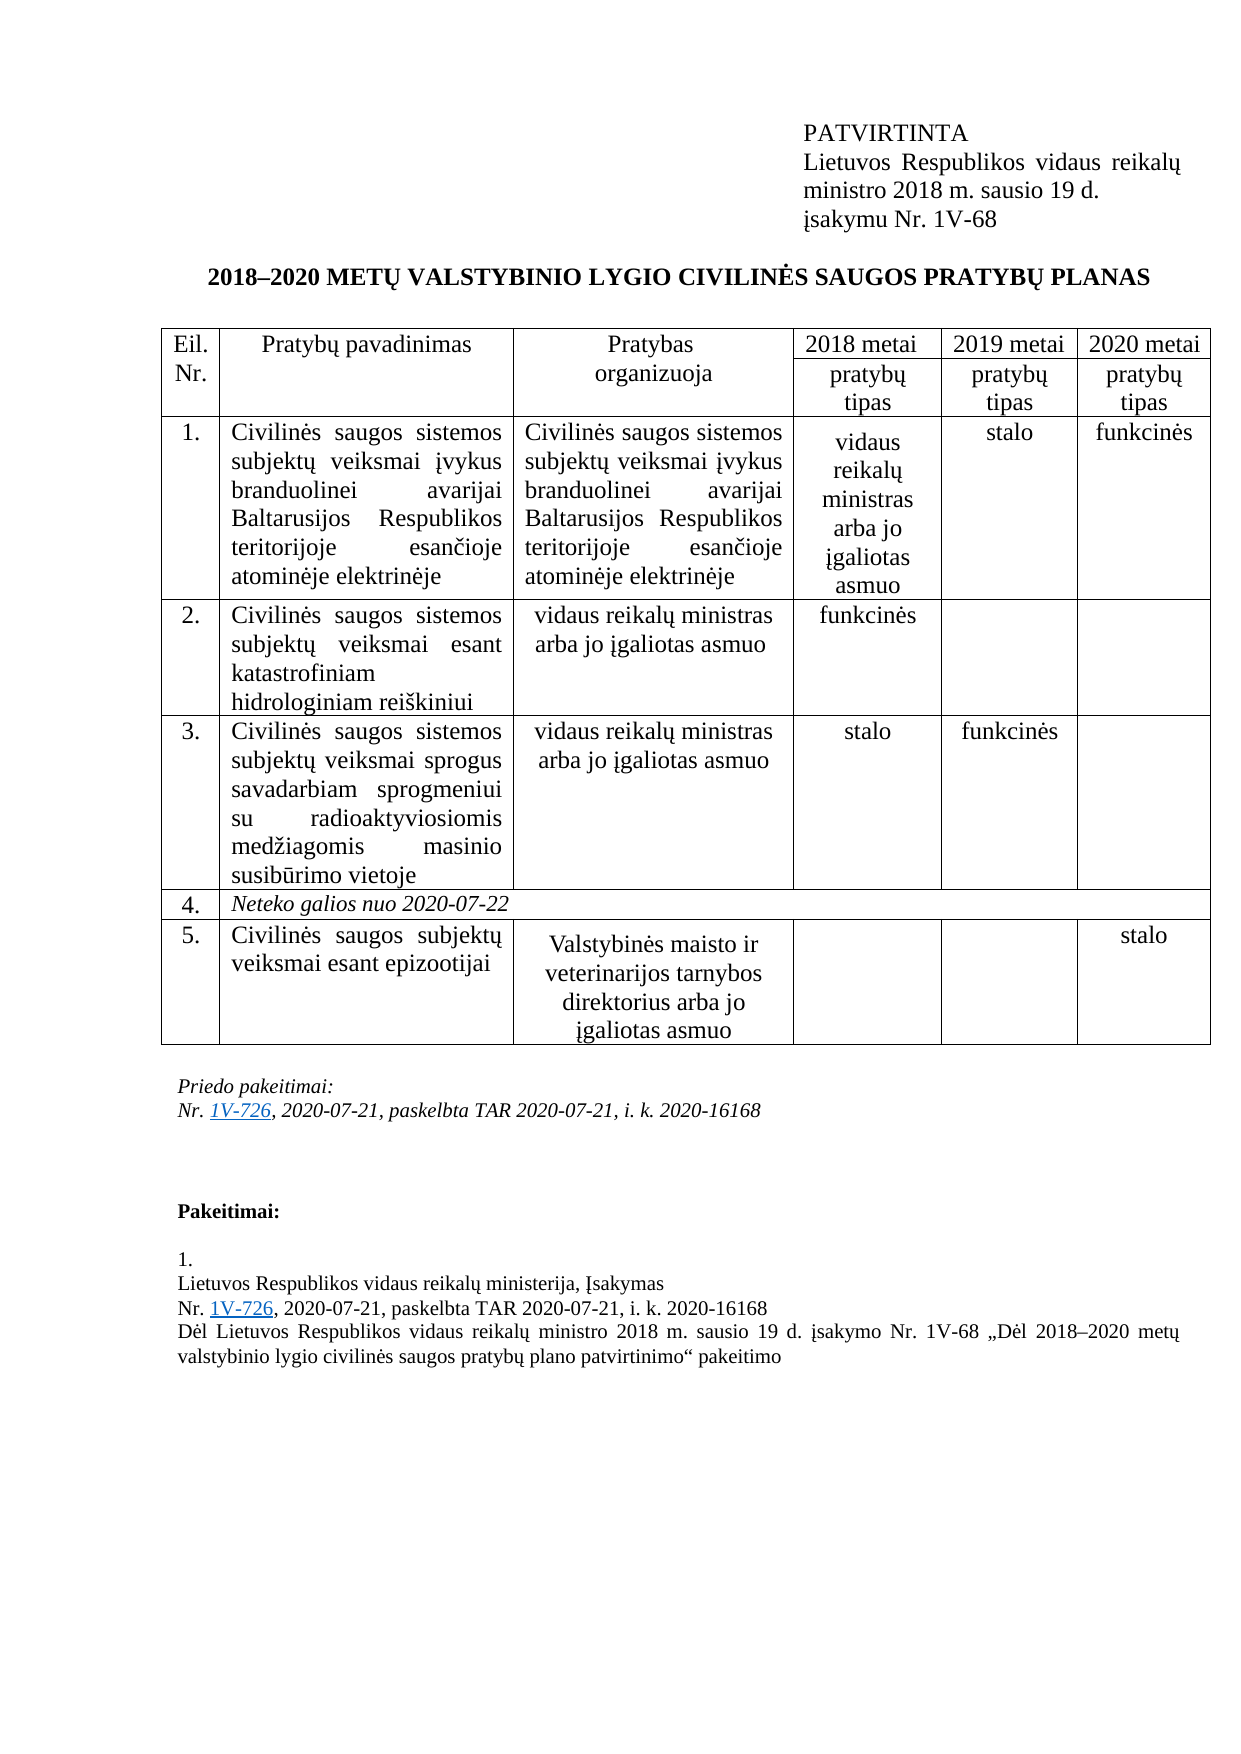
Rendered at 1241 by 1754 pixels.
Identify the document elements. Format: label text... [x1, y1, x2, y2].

text PATVIRTINTA [803, 118, 1181, 147]
table_cell 5. [162, 920, 219, 1044]
text Dėl Lietuvos Respublikos vidaus reikalų ministro 2018 m. sausio 19 d. įsakymo Nr. 1V-68 „Dėl 2018–2020 metų valstybinio lygio civilinės saugos pratybų plano patvirtinimo“ pakeitimo [177, 1319, 1181, 1368]
table_cell vidaus reikalų ministras arba jo įgaliotas asmuo [514, 600, 793, 715]
table_cell vidaus reikalų ministras arba jo įgaliotas asmuo [794, 417, 941, 599]
table_header 2019 metai [942, 329, 1077, 358]
table_cell stalo [942, 417, 1077, 599]
table_header Pratybų pavadinimas [220, 329, 513, 416]
table_cell 3. [162, 716, 219, 889]
text Nr. 1V-726, 2020-07-21, paskelbta TAR 2020-07-21, i. k. 2020-16168 [177, 1295, 1181, 1319]
table_cell stalo [1078, 920, 1210, 1044]
table_cell pratybų tipas [942, 359, 1077, 416]
table_cell Civilinės saugos subjektų veiksmai esant epizootijai [220, 920, 513, 1044]
table_cell Neteko galios nuo 2020-07-22 [220, 890, 1210, 919]
table_cell Valstybinės maisto ir veterinarijos tarnybos direktorius arba jo įgaliotas asmuo [514, 920, 793, 1044]
table_cell funkcinės [942, 716, 1077, 889]
table_header Eil. Nr. [162, 329, 219, 416]
table_cell [1078, 716, 1210, 889]
text Lietuvos Respublikos vidaus reikalų ministerija, Įsakymas [177, 1271, 1181, 1295]
table_cell stalo [794, 716, 941, 889]
table_cell funkcinės [1078, 417, 1210, 599]
table_cell 2. [162, 600, 219, 715]
table_header 2018 metai [794, 329, 941, 358]
text 1. [177, 1247, 1181, 1271]
text Pakeitimai: [177, 1199, 1181, 1223]
table_cell pratybų tipas [1078, 359, 1210, 416]
text Nr. 1V-726, 2020-07-21, paskelbta TAR 2020-07-21, i. k. 2020-16168 [177, 1098, 1181, 1122]
table_cell pratybų tipas [794, 359, 941, 416]
table_cell [942, 600, 1077, 715]
table_header Pratybas organizuoja [514, 329, 793, 416]
table_cell [1078, 600, 1210, 715]
text įsakymu Nr. 1V-68 [803, 204, 1181, 233]
table_cell [942, 920, 1077, 1044]
table_cell Civilinės saugos sistemos subjektų veiksmai įvykus branduolinei avarijai Baltarusijos Respublikos teritorijoje esančioje atominėje elektrinėje [220, 417, 513, 599]
text Priedo pakeitimai: [177, 1074, 1181, 1098]
table_cell Civilinės saugos sistemos subjektų veiksmai įvykus branduolinei avarijai Baltarusijos Respublikos teritorijoje esančioje atominėje elektrinėje [514, 417, 793, 599]
table_cell Civilinės saugos sistemos subjektų veiksmai sprogus savadarbiam sprogmeniui su radioaktyviosiomis medžiagomis masinio susibūrimo vietoje [220, 716, 513, 889]
table_cell 1. [162, 417, 219, 599]
table_cell funkcinės [794, 600, 941, 715]
table_cell vidaus reikalų ministras arba jo įgaliotas asmuo [514, 716, 793, 889]
table_header 2020 metai [1078, 329, 1210, 358]
table_cell 4. [162, 890, 219, 919]
table_cell [794, 920, 941, 1044]
table_cell Civilinės saugos sistemos subjektų veiksmai esant katastrofiniam hidrologiniam reiškiniui [220, 600, 513, 715]
text Lietuvos Respublikos vidaus reikalų ministro 2018 m. sausio 19 d. [803, 147, 1181, 204]
text 2018–2020 METŲ VALSTYBINIO LYGIO CIVILINĖS SAUGOS PRATYBŲ PLANAS [177, 262, 1181, 291]
